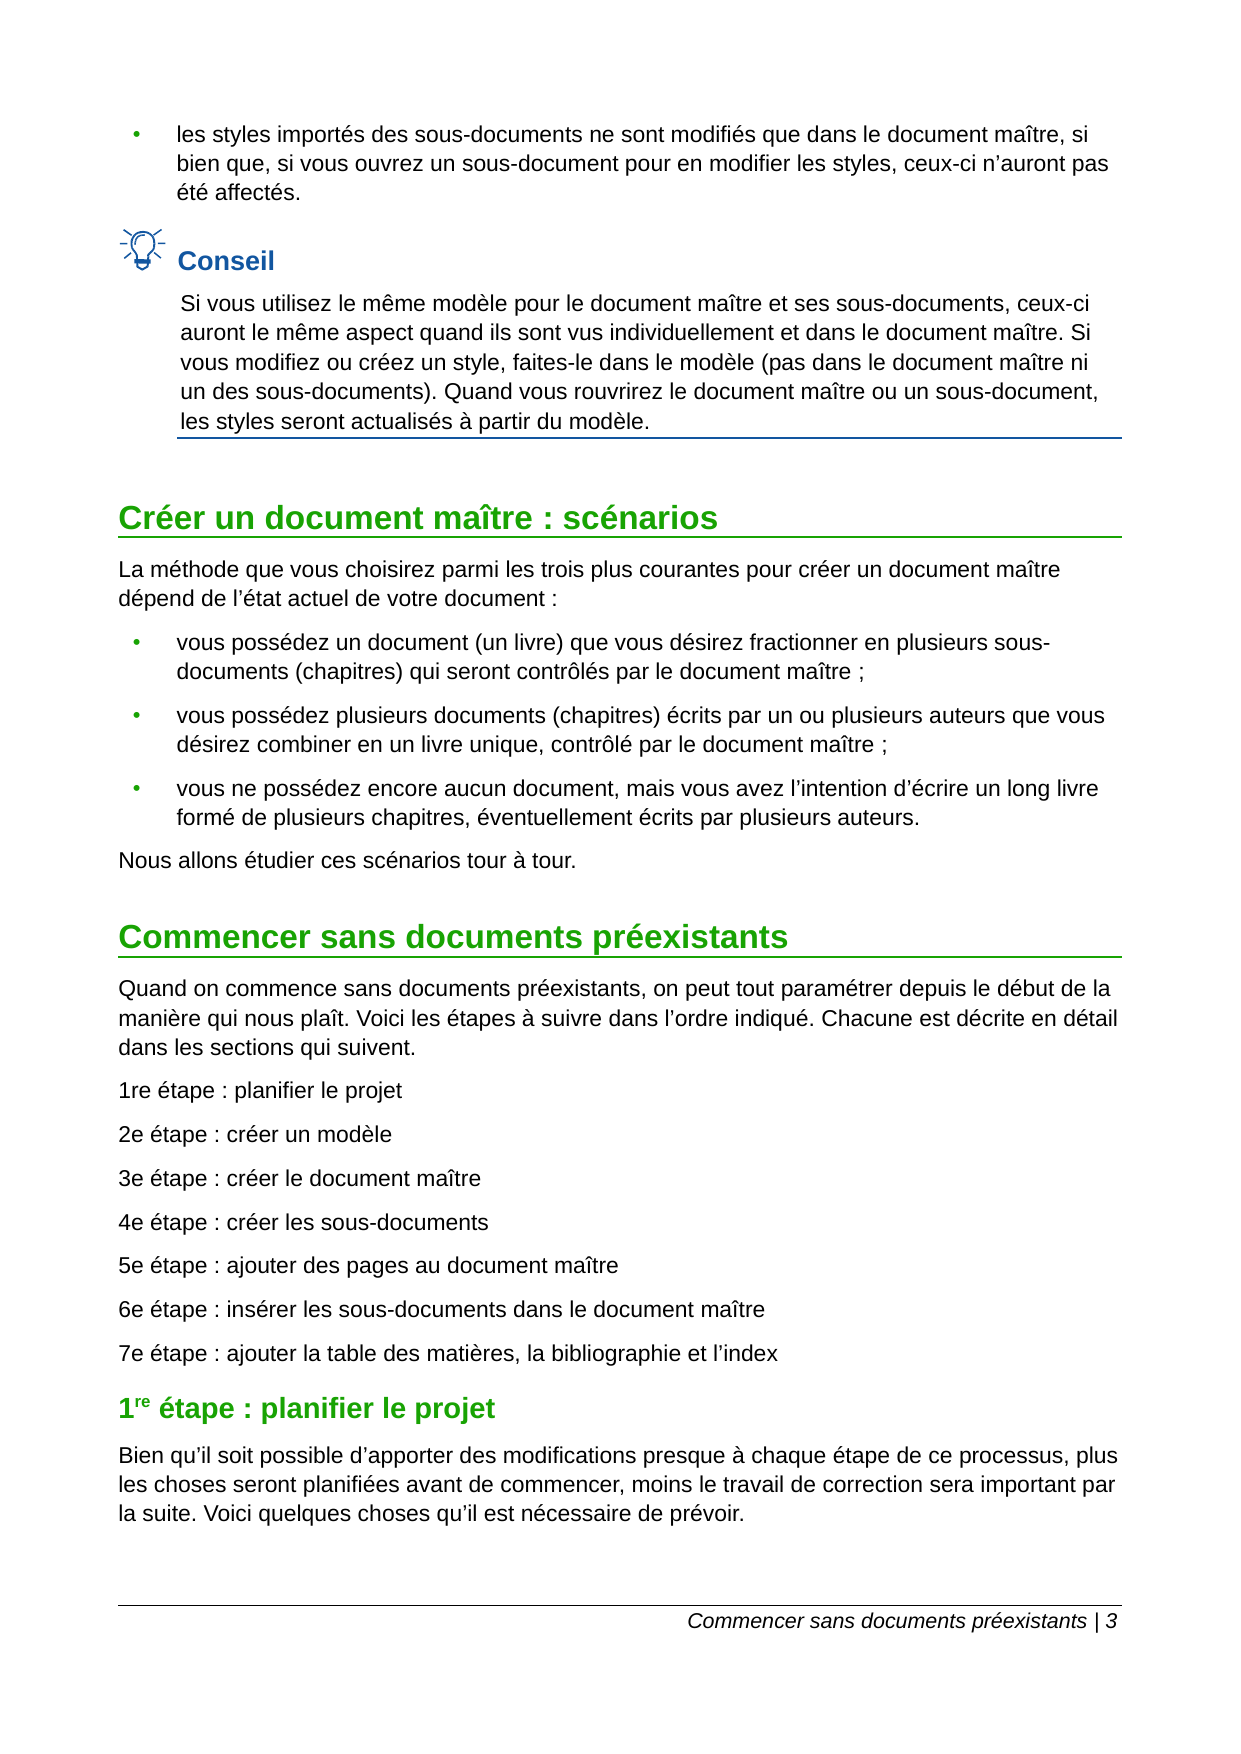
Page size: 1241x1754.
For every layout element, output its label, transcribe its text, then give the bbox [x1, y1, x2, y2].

text Bien qu’il soit possible d’apporter des modifications presque à chaque étape de ce processus, plus les choses seront planifiées avant de commencer, moins le travail de correction sera important par la suite. Voici quelques choses qu’il est nécessaire de prévoir. [118, 1439, 1122, 1527]
subtitle Créer un document maître : scénarios [118, 498, 1122, 536]
text 3e étape : créer le document maître [118, 1162, 1122, 1191]
text La méthode que vous choisirez parmi les trois plus courantes pour créer un document maître dépend de l’état actuel de votre document : [118, 553, 1122, 611]
text 2e étape : créer un modèle [118, 1118, 1122, 1148]
subtitle 1re étape : planifier le projet [118, 1396, 1122, 1425]
text 6e étape : insérer les sous-documents dans le document maître [118, 1293, 1122, 1323]
list vous possédez plusieurs documents (chapitres) écrits par un ou plusieurs auteurs que vous désirez combiner en un livre unique, contrôlé par le document maître ; [133, 699, 1122, 757]
text 7e étape : ajouter la table des matières, la bibliographie et l’index [118, 1337, 1122, 1366]
list vous possédez un document (un livre) que vous désirez fractionner en plusieurs sous-documents (chapitres) qui seront contrôlés par le document maître ; [133, 626, 1122, 684]
list Conseil [118, 228, 1122, 276]
text 1re étape : planifier le projet [118, 1075, 1122, 1104]
list les styles importés des sous-documents ne sont modifiés que dans le document maître, si bien que, si vous ouvrez un sous-document pour en modifier les styles, ceux-ci n’auront pas été affectés. [133, 118, 1122, 206]
subtitle Commencer sans documents préexistants [118, 917, 1122, 956]
text Quand on commence sans documents préexistants, on peut tout paramétrer depuis le début de la manière qui nous plaît. Voici les étapes à suivre dans l’ordre indiqué. Chacune est décrite en détail dans les sections qui suivent. [118, 973, 1122, 1060]
text Si vous utilisez le même modèle pour le document maître et ses sous-documents, ceux-ci auront le même aspect quand ils sont vus individuellement et dans le document maître. Si vous modifiez ou créez un style, faites-le dans le modèle (pas dans le document maître ni un des sous-documents). Quand vous rouvrirez le document maître ou un sous-document, les styles seront actualisés à partir du modèle. [177, 284, 1122, 437]
list vous ne possédez encore aucun document, mais vous avez l’intention d’écrire un long livre formé de plusieurs chapitres, éventuellement écrits par plusieurs auteurs. [133, 772, 1122, 830]
text 4e étape : créer les sous-documents [118, 1206, 1122, 1235]
text Nous allons étudier ces scénarios tour à tour. [118, 844, 1122, 874]
text 5e étape : ajouter des pages au document maître [118, 1250, 1122, 1279]
